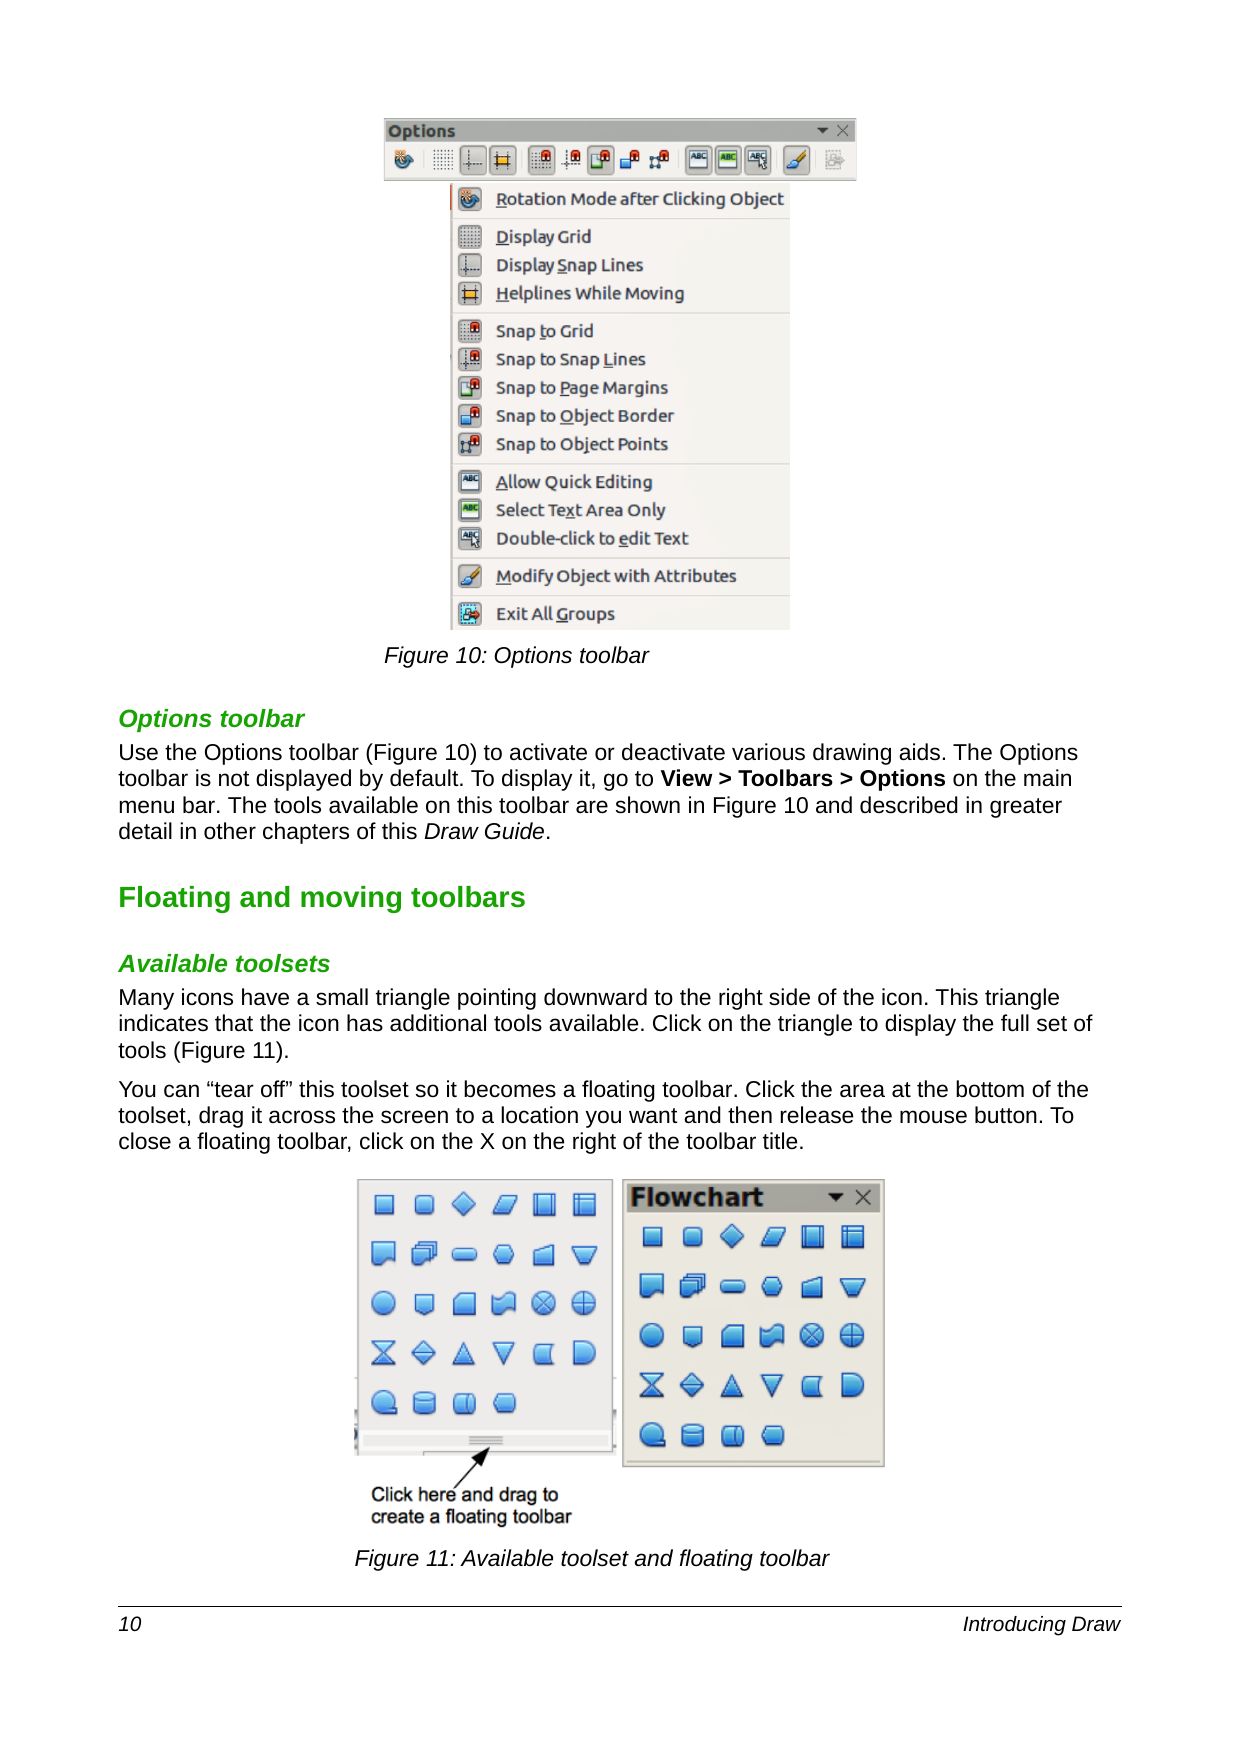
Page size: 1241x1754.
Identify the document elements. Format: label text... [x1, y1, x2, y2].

text Figure 11: Available toolset and floating toolbar [354, 1545, 886, 1572]
text Many icons have a small triangle pointing downward to the right side of the icon. This triangle indicates that the icon has additional tools available. Click on the triangle to display the full set of tools (Figure 11). [118, 984, 1122, 1063]
picture [383, 118, 857, 630]
text Use the Options toolbar (Figure 10) to activate or deactivate various drawing aids. The Options toolbar is not displayed by default. To display it, go to View > Toolbars > Options on the main menu bar. The tools available on this toolbar are shown in Figure 10 and described in greater detail in other chapters of this Draw Guide. [118, 739, 1122, 844]
text You can “tear off” this toolset so it becomes a floating toolbar. Click the area at the bottom of the toolset, drag it across the screen to a location you want and then release the mouse button. To close a floating toolbar, click on the X on the right of the toolbar title. [118, 1076, 1122, 1155]
text Figure 10: Options toolbar [384, 642, 856, 668]
picture [354, 1179, 886, 1533]
subtitle Available toolsets [118, 949, 1122, 978]
subtitle Options toolbar [118, 704, 1122, 732]
subtitle Floating and moving toolbars [118, 880, 1122, 913]
